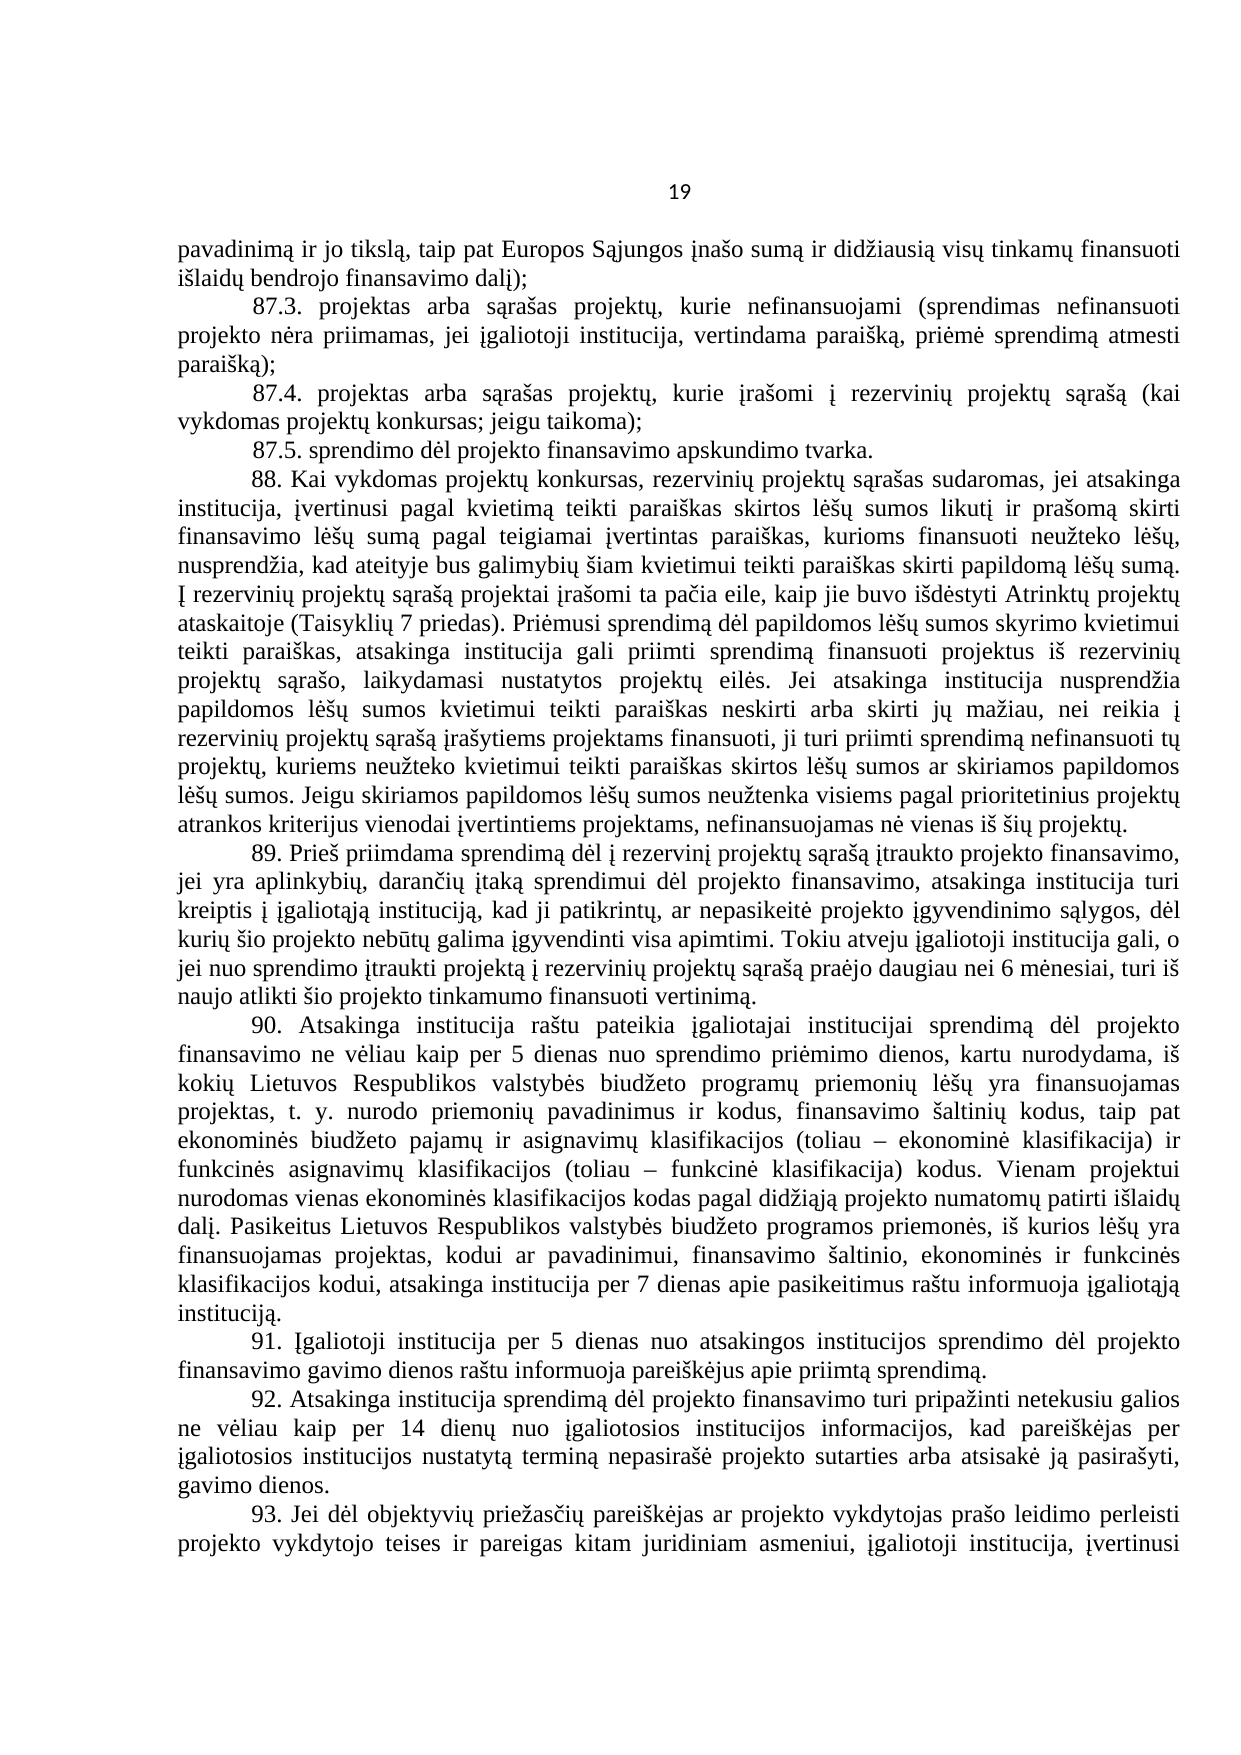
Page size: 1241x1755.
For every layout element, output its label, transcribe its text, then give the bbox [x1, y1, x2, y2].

text 87.5. sprendimo dėl projekto finansavimo apskundimo tvarka. [177, 435, 1181, 464]
text 91. Įgaliotoji institucija per 5 dienas nuo atsakingos institucijos sprendimo dėl projekto finansavimo gavimo dienos raštu informuoja pareiškėjus apie priimtą sprendimą. [177, 1326, 1181, 1384]
text 89. Prieš priimdama sprendimą dėl į rezervinį projektų sąrašą įtraukto projekto finansavimo, jei yra aplinkybių, darančių įtaką sprendimui dėl projekto finansavimo, atsakinga institucija turi kreiptis į įgaliotąją instituciją, kad ji patikrintų, ar nepasikeitė projekto įgyvendinimo sąlygos, dėl kurių šio projekto nebūtų galima įgyvendinti visa apimtimi. Tokiu atveju įgaliotoji institucija gali, o jei nuo sprendimo įtraukti projektą į rezervinių projektų sąrašą praėjo daugiau nei 6 mėnesiai, turi iš naujo atlikti šio projekto tinkamumo finansuoti vertinimą. [177, 838, 1181, 1010]
text 90. Atsakinga institucija raštu pateikia įgaliotajai institucijai sprendimą dėl projekto finansavimo ne vėliau kaip per 5 dienas nuo sprendimo priėmimo dienos, kartu nurodydama, iš kokių Lietuvos Respublikos valstybės biudžeto programų priemonių lėšų yra finansuojamas projektas, t. y. nurodo priemonių pavadinimus ir kodus, finansavimo šaltinių kodus, taip pat ekonominės biudžeto pajamų ir asignavimų klasifikacijos (toliau – ekonominė klasifikacija) ir funkcinės asignavimų klasifikacijos (toliau – funkcinė klasifikacija) kodus. Vienam projektui nurodomas vienas ekonominės klasifikacijos kodas pagal didžiąją projekto numatomų patirti išlaidų dalį. Pasikeitus Lietuvos Respublikos valstybės biudžeto programos priemonės, iš kurios lėšų yra finansuojamas projektas, kodui ar pavadinimui, finansavimo šaltinio, ekonominės ir funkcinės klasifikacijos kodui, atsakinga institucija per 7 dienas apie pasikeitimus raštu informuoja įgaliotąją instituciją. [177, 1010, 1181, 1326]
text 87.3. projektas arba sąrašas projektų, kurie nefinansuojami (sprendimas nefinansuoti projekto nėra priimamas, jei įgaliotoji institucija, vertindama paraišką, priėmė sprendimą atmesti paraišką); [177, 291, 1181, 378]
text 92. Atsakinga institucija sprendimą dėl projekto finansavimo turi pripažinti netekusiu galios ne vėliau kaip per 14 dienų nuo įgaliotosios institucijos informacijos, kad pareiškėjas per įgaliotosios institucijos nustatytą terminą nepasirašė projekto sutarties arba atsisakė ją pasirašyti, gavimo dienos. [177, 1384, 1181, 1499]
text 88. Kai vykdomas projektų konkursas, rezervinių projektų sąrašas sudaromas, jei atsakinga institucija, įvertinusi pagal kvietimą teikti paraiškas skirtos lėšų sumos likutį ir prašomą skirti finansavimo lėšų sumą pagal teigiamai įvertintas paraiškas, kurioms finansuoti neužteko lėšų, nusprendžia, kad ateityje bus galimybių šiam kvietimui teikti paraiškas skirti papildomą lėšų sumą. Į rezervinių projektų sąrašą projektai įrašomi ta pačia eile, kaip jie buvo išdėstyti Atrinktų projektų ataskaitoje (Taisyklių 7 priedas). Priėmusi sprendimą dėl papildomos lėšų sumos skyrimo kvietimui teikti paraiškas, atsakinga institucija gali priimti sprendimą finansuoti projektus iš rezervinių projektų sąrašo, laikydamasi nustatytos projektų eilės. Jei atsakinga institucija nusprendžia papildomos lėšų sumos kvietimui teikti paraiškas neskirti arba skirti jų mažiau, nei reikia į rezervinių projektų sąrašą įrašytiems projektams finansuoti, ji turi priimti sprendimą nefinansuoti tų projektų, kuriems neužteko kvietimui teikti paraiškas skirtos lėšų sumos ar skiriamos papildomos lėšų sumos. Jeigu skiriamos papildomos lėšų sumos neužtenka visiems pagal prioritetinius projektų atrankos kriterijus vienodai įvertintiems projektams, nefinansuojamas nė vienas iš šių projektų. [177, 464, 1181, 838]
text 93. Jei dėl objektyvių priežasčių pareiškėjas ar projekto vykdytojas prašo leidimo perleisti projekto vykdytojo teises ir pareigas kitam juridiniam asmeniui, įgaliotoji institucija, įvertinusi [177, 1499, 1181, 1556]
text 87.4. projektas arba sąrašas projektų, kurie įrašomi į rezervinių projektų sąrašą (kai vykdomas projektų konkursas; jeigu taikoma); [177, 378, 1181, 435]
text pavadinimą ir jo tikslą, taip pat Europos Sąjungos įnašo sumą ir didžiausią visų tinkamų finansuoti išlaidų bendrojo finansavimo dalį); [177, 234, 1181, 291]
